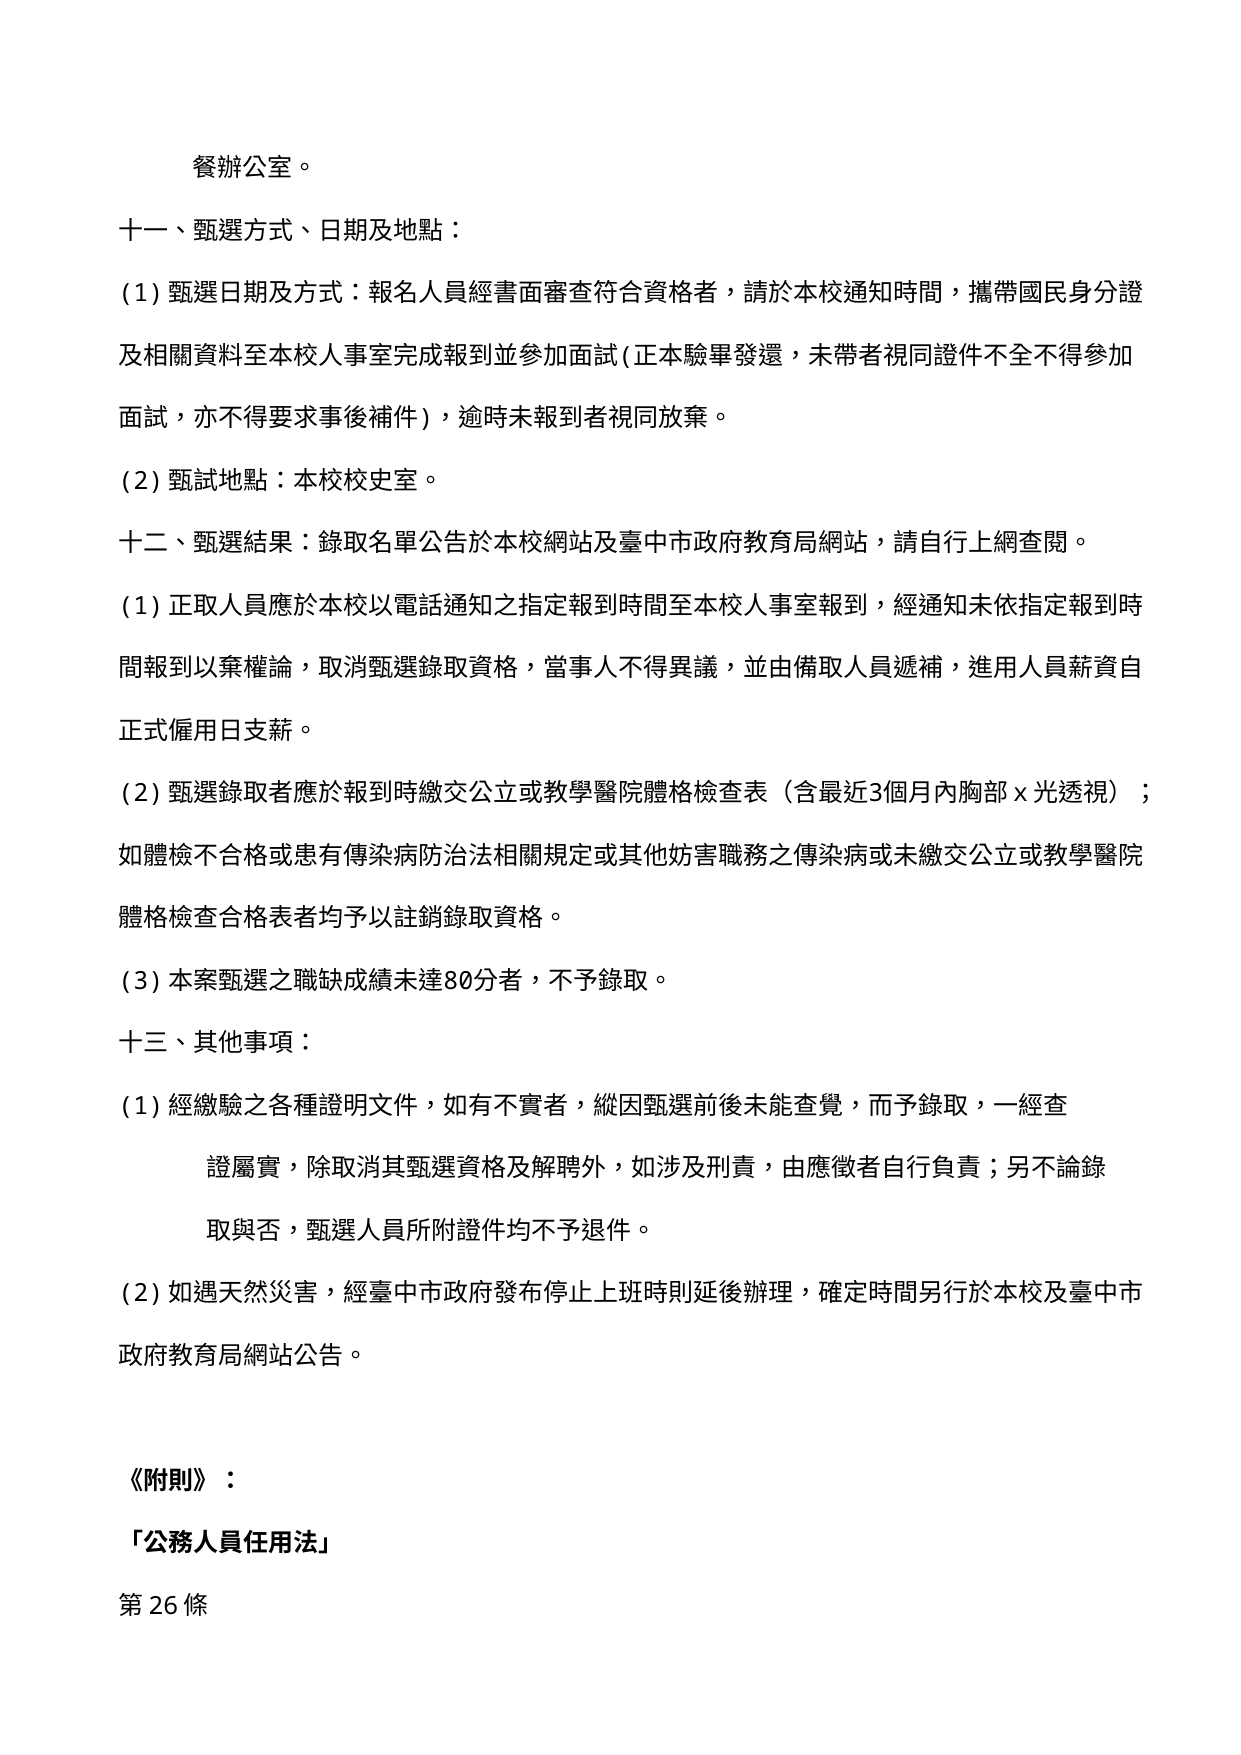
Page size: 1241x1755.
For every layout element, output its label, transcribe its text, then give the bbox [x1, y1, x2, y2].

text 十三、其他事項： [118, 999, 1122, 1062]
list 經繳驗之各種證明文件，如有不實者，縱因甄選前後未能查覺，而予錄取，一經查 [118, 1062, 1155, 1124]
text 第26條 [118, 1562, 1122, 1624]
list 甄試地點：本校校史室。 [118, 437, 1155, 499]
list 正取人員應於本校以電話通知之指定報到時間至本校人事室報到，經通知未依指定報到時間報到以棄權論，取消甄選錄取資格，當事人不得異議，並由備取人員遞補，進用人員薪資自正式僱用日支薪。 [118, 562, 1155, 749]
list 甄選日期及方式：報名人員經書面審查符合資格者，請於本校通知時間，攜帶國民身分證及相關資料至本校人事室完成報到並參加面試(正本驗畢發還，未帶者視同證件不全不得參加面試，亦不得要求事後補件)，逾時未報到者視同放棄。 [118, 249, 1155, 437]
list 餐辦公室。 [118, 124, 1122, 187]
text 十二、甄選結果：錄取名單公告於本校網站及臺中市政府教育局網站，請自行上網查閱。 [118, 499, 1155, 562]
list 本案甄選之職缺成績未達80分者，不予錄取。 [118, 937, 1155, 999]
text 取與否，甄選人員所附證件均不予退件。 [207, 1187, 1155, 1249]
list 甄選錄取者應於報到時繳交公立或教學醫院體格檢查表（含最近3個月內胸部ｘ光透視）；如體檢不合格或患有傳染病防治法相關規定或其他妨害職務之傳染病或未繳交公立或教學醫院體格檢查合格表者均予以註銷錄取資格。 [118, 749, 1155, 937]
text 《附則》： [118, 1437, 1122, 1499]
text 十一、甄選方式、日期及地點： [118, 187, 1122, 249]
text 證屬實，除取消其甄選資格及解聘外，如涉及刑責，由應徵者自行負責；另不論錄 [207, 1124, 1155, 1187]
list 如遇天然災害，經臺中市政府發布停止上班時則延後辦理，確定時間另行於本校及臺中市政府教育局網站公告。 [118, 1249, 1155, 1374]
text 「公務人員任用法」 [118, 1499, 1122, 1562]
